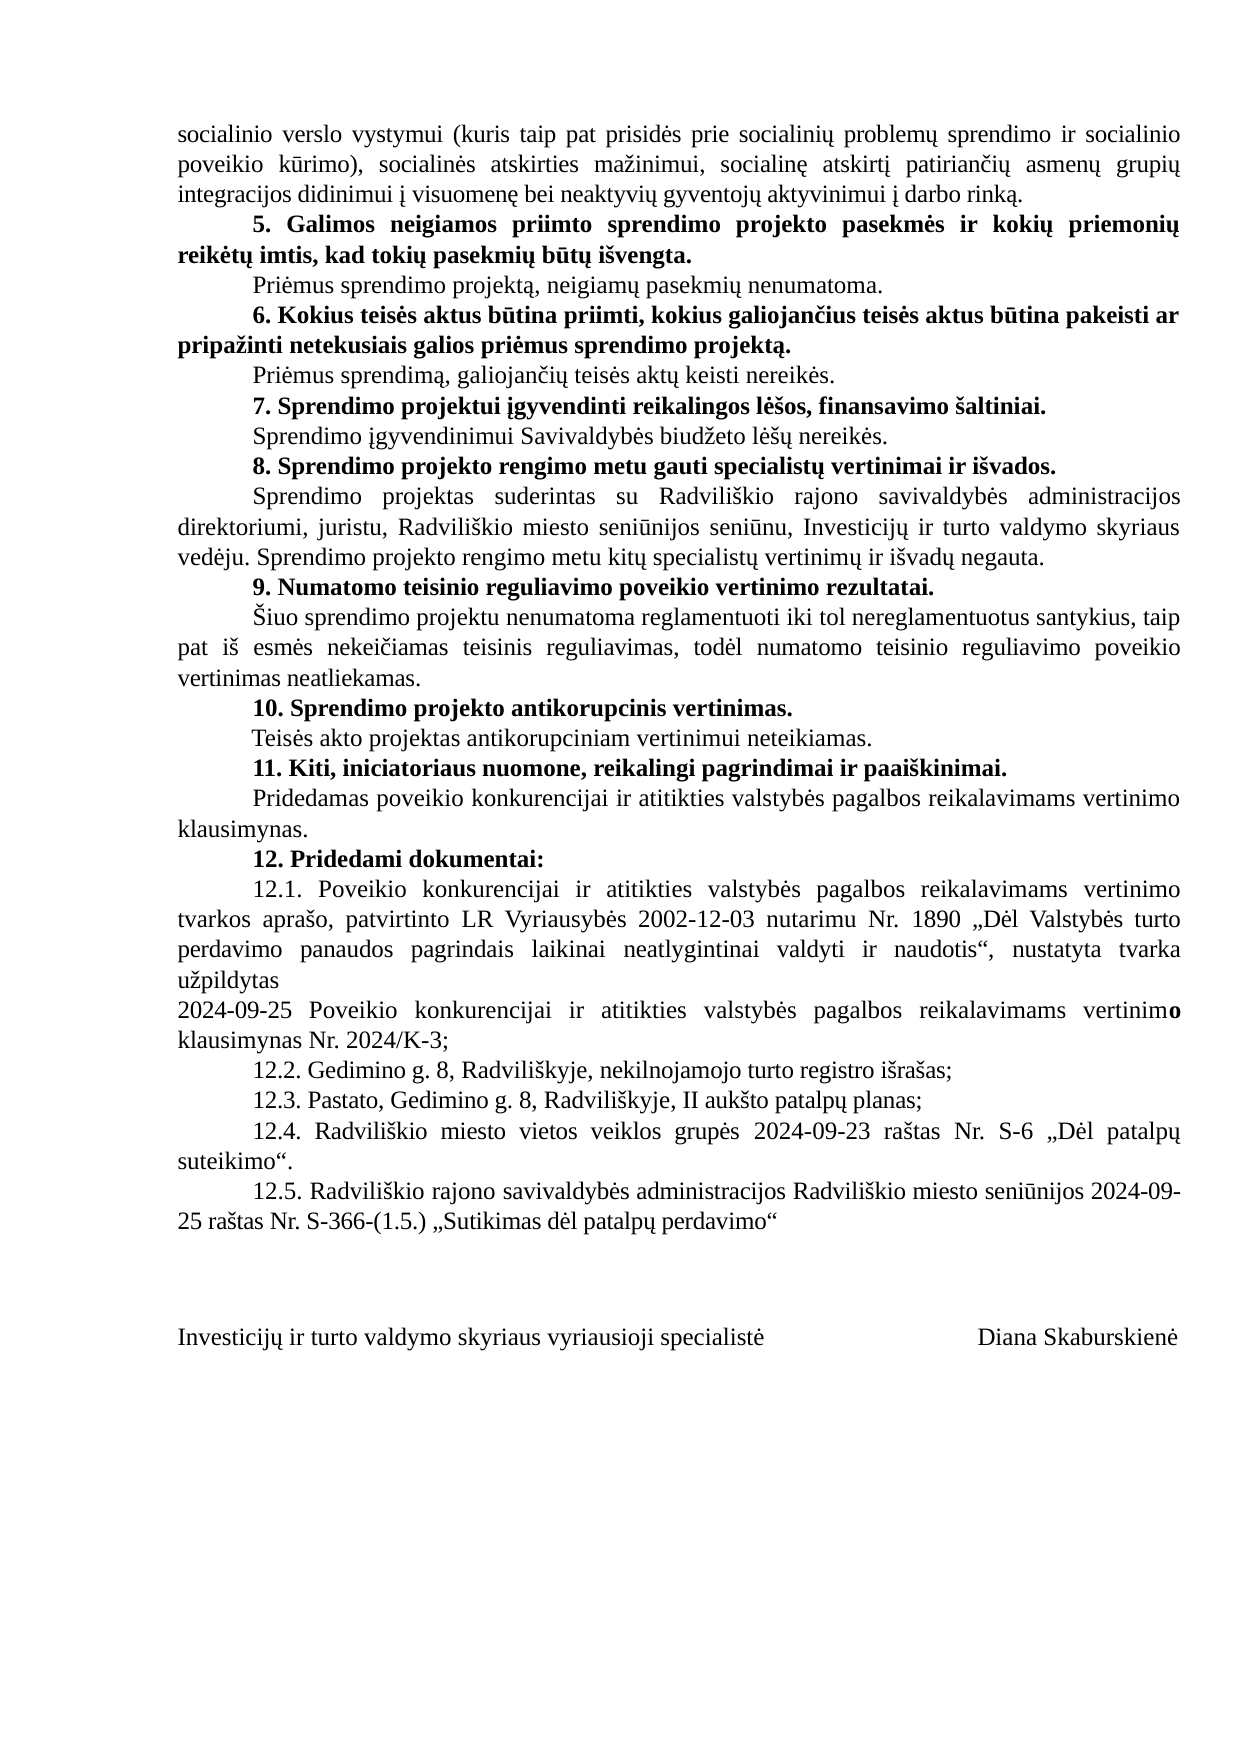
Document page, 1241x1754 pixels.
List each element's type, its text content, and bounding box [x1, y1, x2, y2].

text 12.4. Radviliškio miesto vietos veiklos grupės 2024-09-23 raštas Nr. S-6 „Dėl patalpų suteikimo“. [177, 1115, 1181, 1175]
text socialinio verslo vystymui (kuris taip pat prisidės prie socialinių problemų sprendimo ir socialinio poveikio kūrimo), socialinės atskirties mažinimui, socialinę atskirtį patiriančių asmenų grupių integracijos didinimui į visuomenę bei neaktyvių gyventojų aktyvinimui į darbo rinką. [177, 118, 1181, 209]
text 7. Sprendimo projektui įgyvendinti reikalingos lėšos, finansavimo šaltiniai. [177, 390, 1181, 420]
text 11. Kiti, iniciatoriaus nuomone, reikalingi pagrindimai ir paaiškinimai. [177, 752, 1181, 783]
text 12.5. Radviliškio rajono savivaldybės administracijos Radviliškio miesto seniūnijos 2024-09-25 raštas Nr. S-366-(1.5.) „Sutikimas dėl patalpų perdavimo“ [177, 1175, 1181, 1236]
text 9. Numatomo teisinio reguliavimo poveikio vertinimo rezultatai. [177, 571, 1181, 601]
text 6. Kokius teisės aktus būtina priimti, kokius galiojančius teisės aktus būtina pakeisti ar pripažinti netekusiais galios priėmus sprendimo projektą. [177, 299, 1181, 360]
text 12.2. Gedimino g. 8, Radviliškyje, nekilnojamojo turto registro išrašas; [177, 1054, 1181, 1085]
text Investicijų ir turto valdymo skyriaus vyriausioji specialistė Diana Skaburskienė [177, 1322, 1181, 1351]
text Sprendimo projektas suderintas su Radviliškio rajono savivaldybės administracijos direktoriumi, juristu, Radviliškio miesto seniūnijos seniūnu, Investicijų ir turto valdymo skyriaus vedėju. Sprendimo projekto rengimo metu kitų specialistų vertinimų ir išvadų negauta. [177, 481, 1181, 571]
text 12.3. Pastato, Gedimino g. 8, Radviliškyje, II aukšto patalpų planas; [177, 1085, 1181, 1115]
text Priėmus sprendimą, galiojančių teisės aktų keisti nereikės. [177, 360, 1181, 390]
text 5. Galimos neigiamos priimto sprendimo projekto pasekmės ir kokių priemonių reikėtų imtis, kad tokių pasekmių būtų išvengta. [177, 209, 1181, 269]
text 12. Pridedami dokumentai: [177, 843, 1181, 873]
text 12.1. Poveikio konkurencijai ir atitikties valstybės pagalbos reikalavimams vertinimo tvarkos aprašo, patvirtinto LR Vyriausybės 2002-12-03 nutarimu Nr. 1890 „Dėl Valstybės turto perdavimo panaudos pagrindais laikinai neatlygintinai valdyti ir naudotis“, nustatyta tvarka užpildytas 2024-09-25 Poveikio konkurencijai ir atitikties valstybės pagalbos reikalavimams vertinimo klausimynas Nr. 2024/K-3; [177, 873, 1181, 1054]
text Priėmus sprendimo projektą, neigiamų pasekmių nenumatoma. [177, 269, 1181, 299]
text Teisės akto projektas antikorupciniam vertinimui neteikiamas. [177, 722, 1181, 752]
text 10. Sprendimo projekto antikorupcinis vertinimas. [177, 692, 1181, 722]
text Šiuo sprendimo projektu nenumatoma reglamentuoti iki tol nereglamentuotus santykius, taip pat iš esmės nekeičiamas teisinis reguliavimas, todėl numatomo teisinio reguliavimo poveikio vertinimas neatliekamas. [177, 601, 1181, 692]
text 8. Sprendimo projekto rengimo metu gauti specialistų vertinimai ir išvados. [177, 450, 1181, 481]
text Sprendimo įgyvendinimui Savivaldybės biudžeto lėšų nereikės. [177, 420, 1181, 450]
text Pridedamas poveikio konkurencijai ir atitikties valstybės pagalbos reikalavimams vertinimo klausimynas. [177, 783, 1181, 843]
